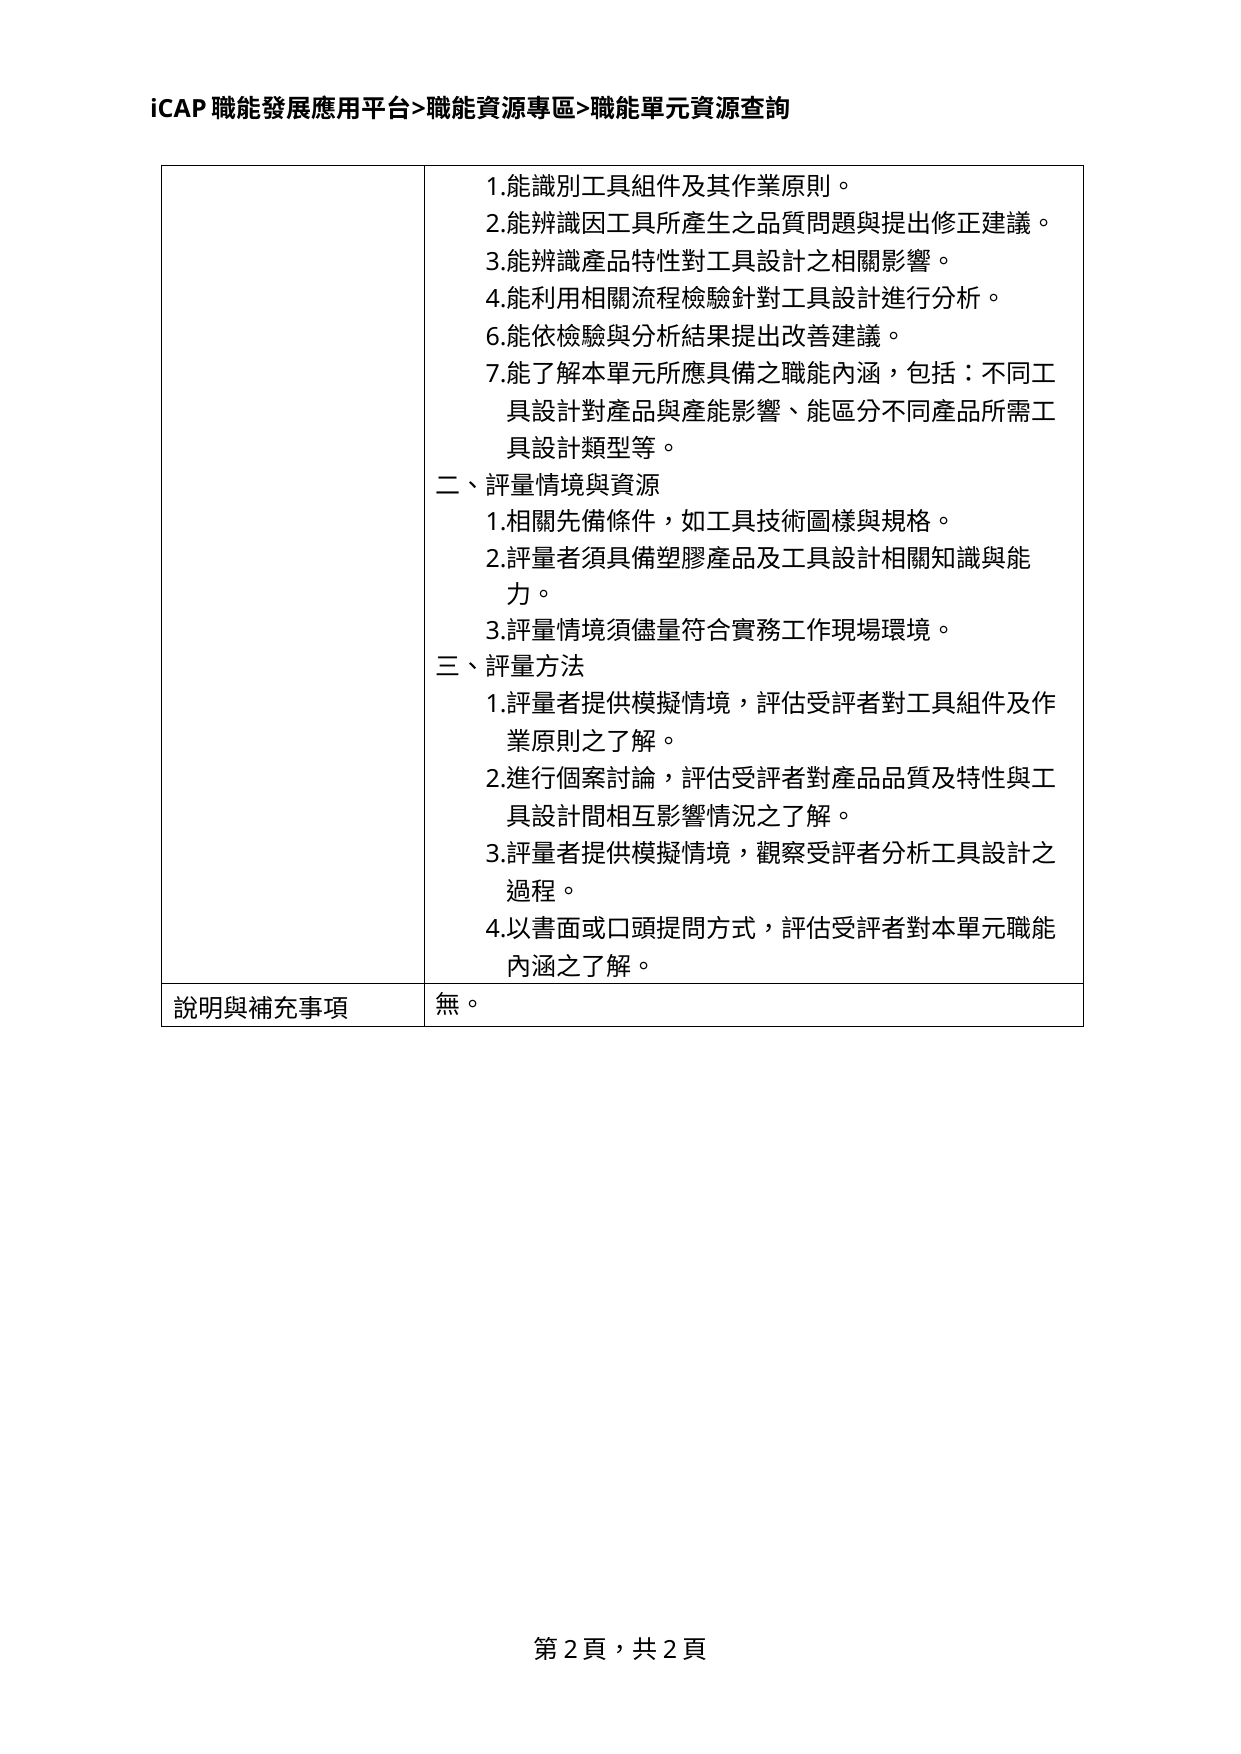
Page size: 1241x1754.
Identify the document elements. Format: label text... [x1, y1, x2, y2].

table_cell 1.能識別工具組件及其作業原則。 2.能辨識因工具所產生之品質問題與提出修正建議。 3.能辨識產品特性對工具設計之相關影響。 4.能利用相關流程檢驗針對工具設計進行分析。 6.能依檢驗與分析結果提出改善建議。 7.能了解本單元所應具備之職能內涵，包括：不同工具設計對產品與產能影響、能區分不同產品所需工具設計類型等。 二、評量情境與資源 1.相關先備條件，如工具技術圖樣與規格。 2.評量者須具備塑膠產品及工具設計相關知識與能力。 3.評量情境須儘量符合實務工作現場環境。 三、評量方法 1.評量者提供模擬情境，評估受評者對工具組件及作業原則之了解。 2.進行個案討論，評估受評者對產品品質及特性與工具設計間相互影響情況之了解。 3.評量者提供模擬情境，觀察受評者分析工具設計之過程。 4.以書面或口頭提問方式，評估受評者對本單元職能內涵之了解。 [425, 166, 1083, 983]
table_cell 無。 [425, 984, 1083, 1026]
table_cell [162, 166, 424, 983]
table_cell 說明與補充事項 [162, 984, 424, 1026]
